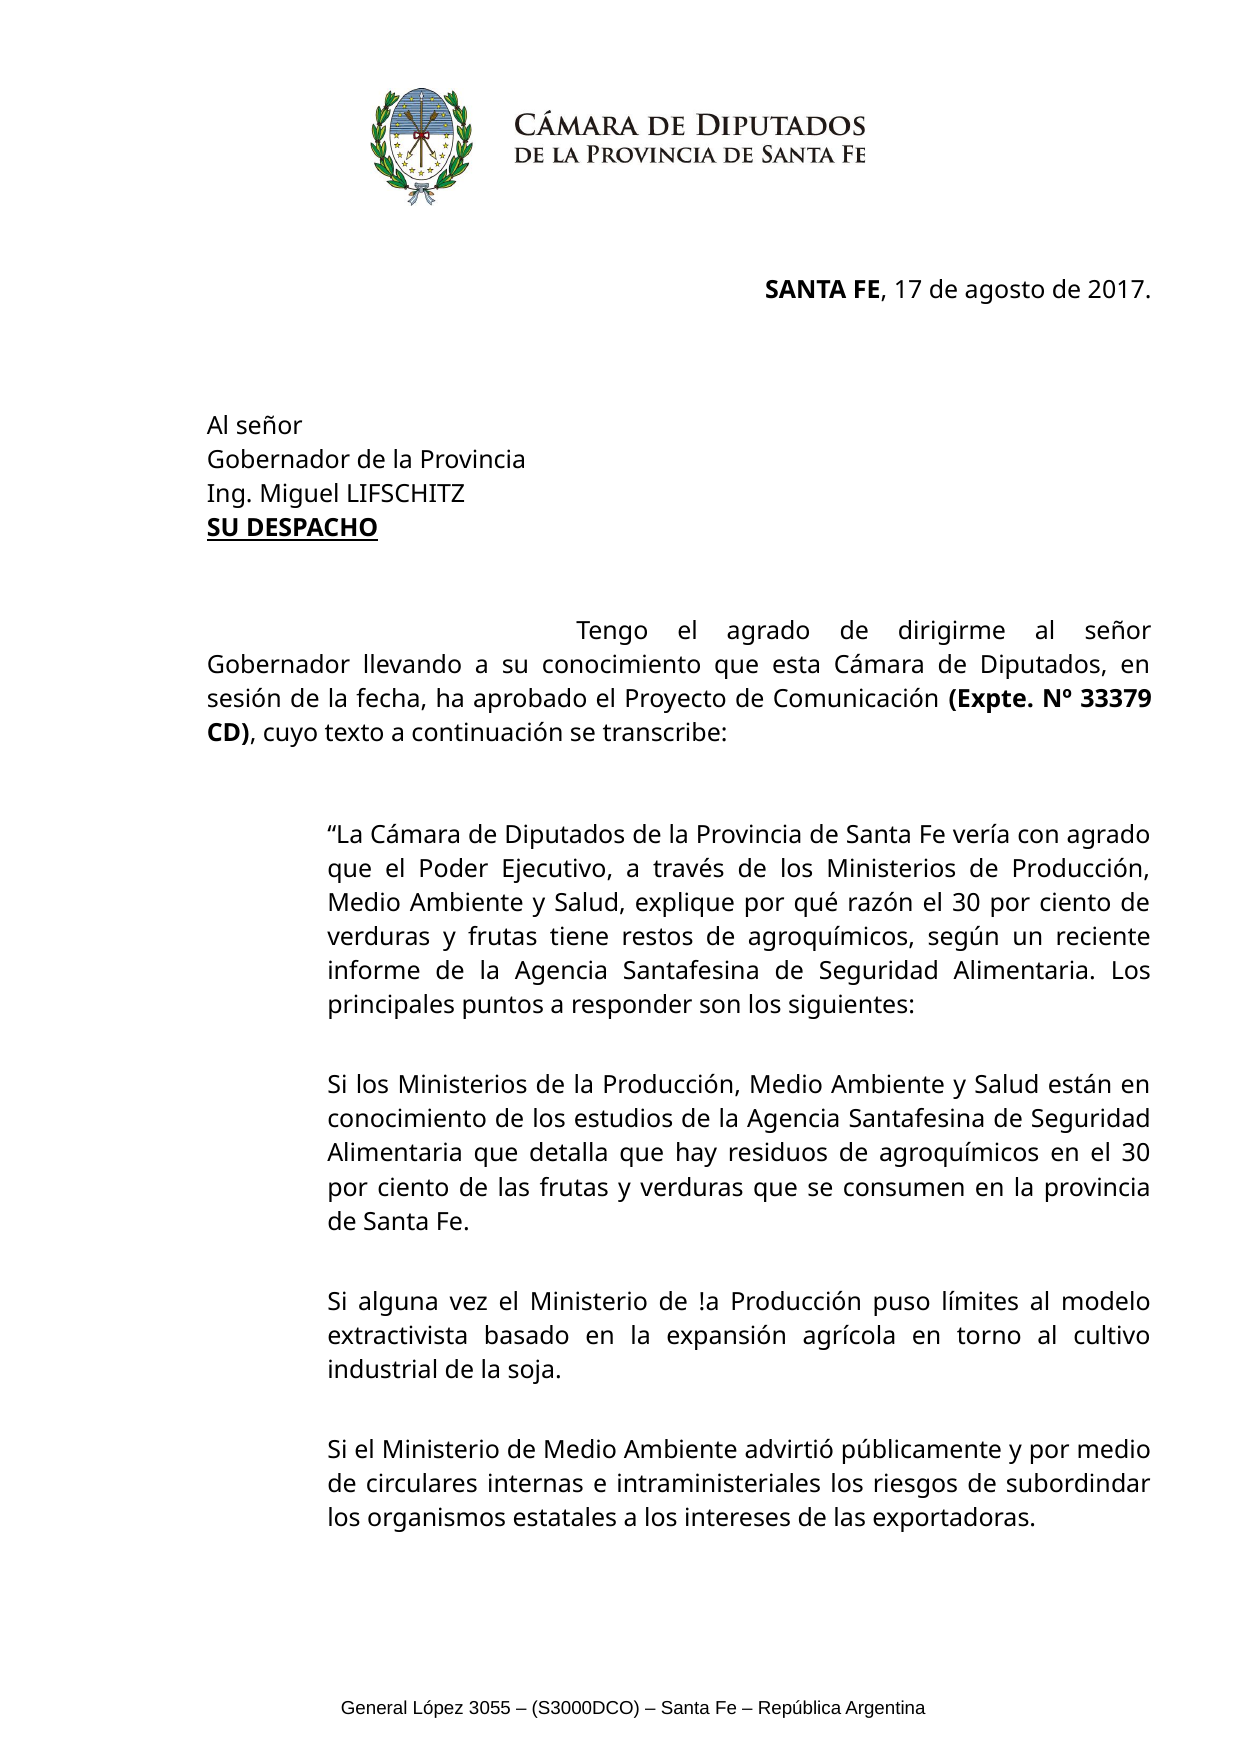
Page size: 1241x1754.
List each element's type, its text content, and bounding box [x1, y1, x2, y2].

text Si los Ministerios de la Producción, Medio Ambiente y Salud están en conocimiento de los estudios de la Agencia Santafesina de Seguridad Alimentaria que detalla que hay residuos de agroquímicos en el 30 por ciento de las frutas y verduras que se consumen en la provincia de Santa Fe. [327, 1067, 1152, 1237]
text Al señor [207, 408, 1152, 442]
text “La Cámara de Diputados de la Provincia de Santa Fe vería con agrado que el Poder Ejecutivo, a través de los Ministerios de Producción, Medio Ambiente y Salud, explique por qué razón el 30 por ciento de verduras y frutas tiene restos de agroquímicos, según un reciente informe de la Agencia Santafesina de Seguridad Alimentaria. Los principales puntos a responder son los siguientes: [327, 817, 1152, 1021]
text SANTA FE, 17 de agosto de 2017. [207, 272, 1152, 306]
text Gobernador de la Provincia [207, 442, 1152, 476]
text SU DESPACHO [207, 510, 1152, 544]
text Tengo el agrado de dirigirme al señor Gobernador llevando a su conocimiento que esta Cámara de Diputados, en sesión de la fecha, ha aprobado el Proyecto de Comunicación (Expte. Nº 33379 CD), cuyo texto a continuación se transcribe: [207, 612, 1152, 748]
picture [370, 88, 866, 210]
text Ing. Miguel LIFSCHITZ [207, 476, 1152, 510]
text Si alguna vez el Ministerio de !a Producción puso límites al modelo extractivista basado en la expansión agrícola en torno al cultivo industrial de la soja. [327, 1283, 1152, 1385]
text Si el Ministerio de Medio Ambiente advirtió públicamente y por medio de circulares internas e intraministeriales los riesgos de subordindar los organismos estatales a los intereses de las exportadoras. [327, 1431, 1152, 1533]
